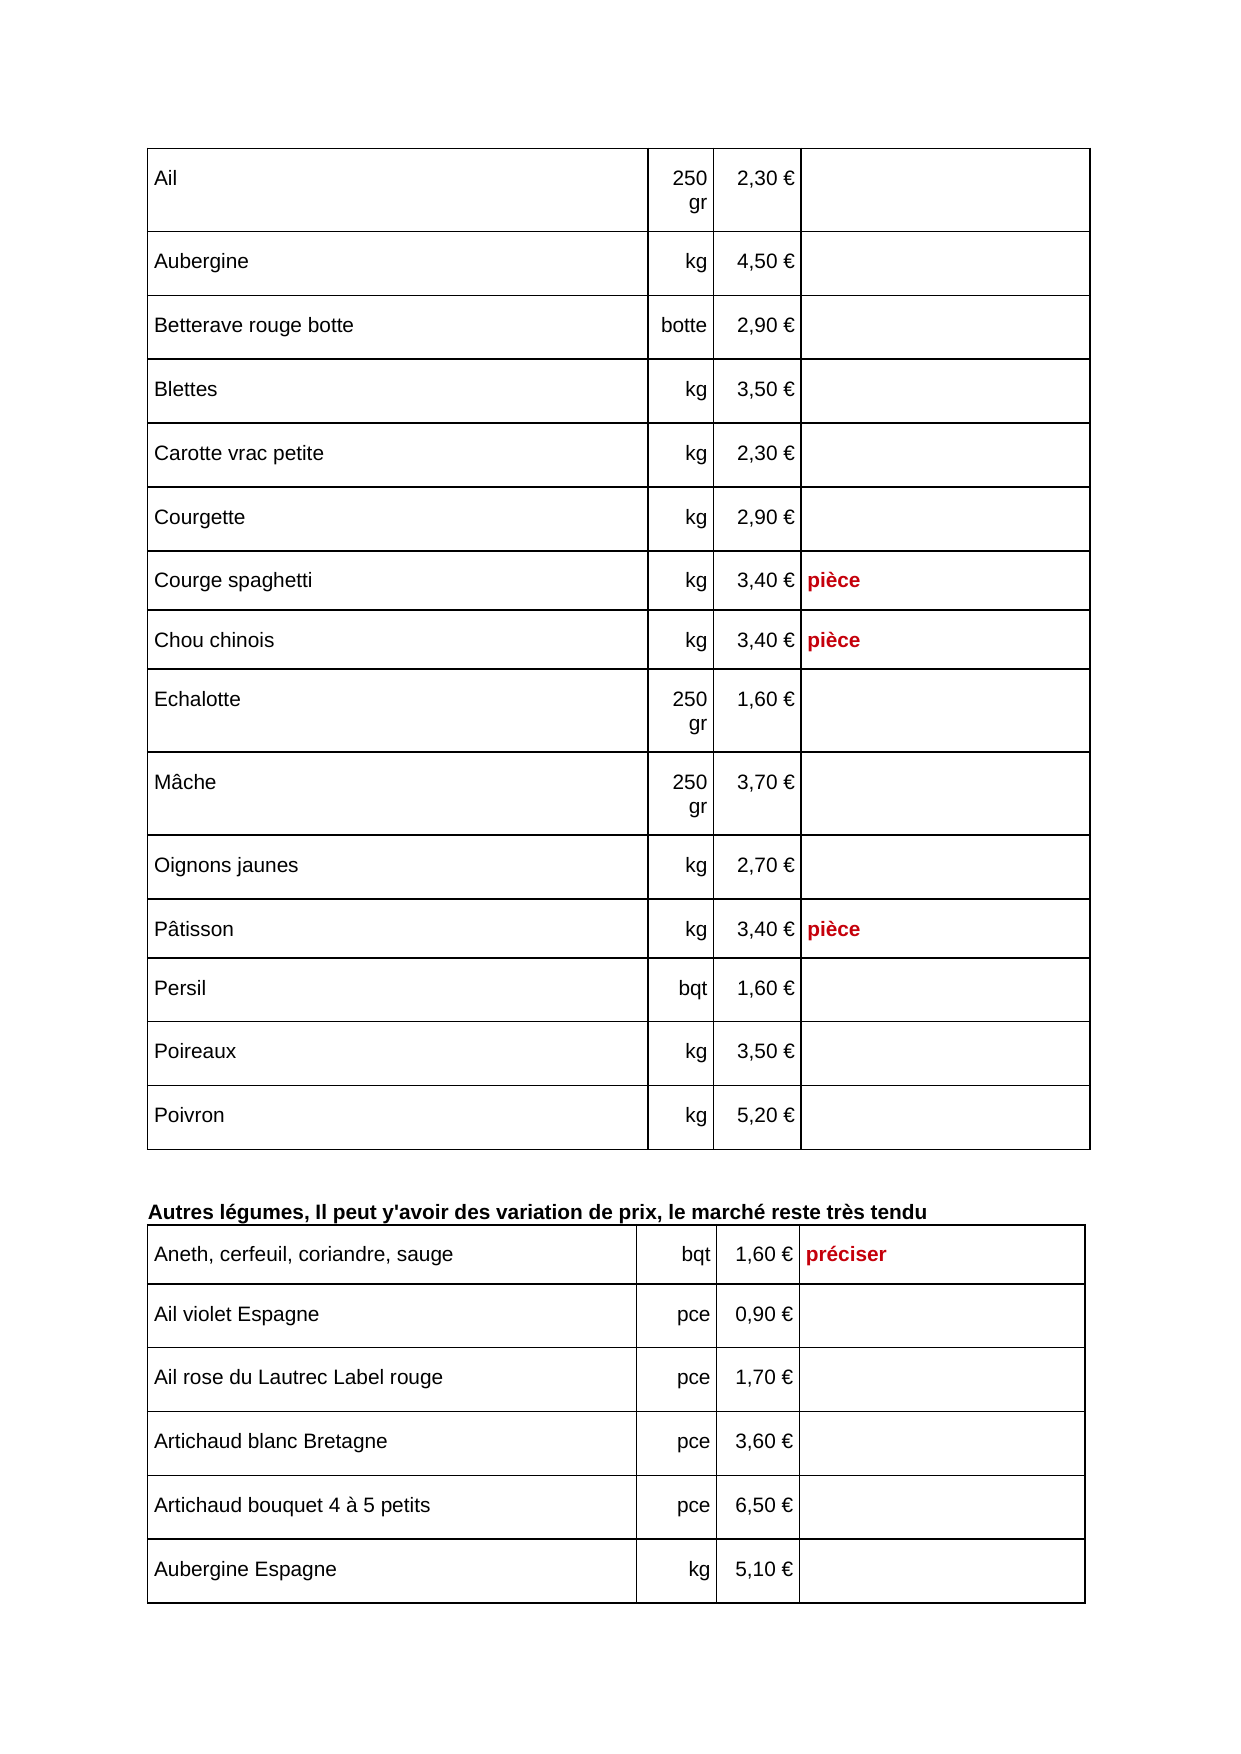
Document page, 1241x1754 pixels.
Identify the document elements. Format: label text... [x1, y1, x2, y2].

table_cell 3,40 € [714, 552, 800, 609]
table_cell Ail rose du Lautrec Label rouge [148, 1348, 636, 1411]
table_cell 3,40 € [714, 900, 800, 957]
table_cell 250 gr [649, 753, 713, 834]
table_cell Chou chinois [148, 611, 647, 668]
text Autres légumes, Il peut y'avoir des variation de prix, le marché reste très tendu [148, 1200, 1093, 1224]
table_cell Carotte vrac petite [148, 424, 647, 486]
table_cell kg [649, 1086, 713, 1148]
table_cell Courge spaghetti [148, 552, 647, 609]
table_cell pce [637, 1348, 716, 1411]
table_cell pièce [802, 611, 1089, 668]
table_header Aneth, cerfeuil, coriandre, sauge [148, 1226, 636, 1283]
table_cell 3,50 € [714, 360, 800, 422]
table_cell kg [649, 360, 713, 422]
table_header Ail [148, 149, 647, 231]
table_cell pièce [802, 552, 1089, 609]
table_header bqt [637, 1226, 716, 1283]
table_cell kg [649, 232, 713, 294]
table_cell 6,50 € [717, 1476, 799, 1538]
table_cell Blettes [148, 360, 647, 422]
table_cell Echalotte [148, 670, 647, 751]
table_cell [800, 1348, 1084, 1411]
table_cell Poireaux [148, 1022, 647, 1085]
table_cell Poivron [148, 1086, 647, 1148]
table_cell [802, 670, 1089, 751]
table_cell Aubergine [148, 232, 647, 294]
table_cell [800, 1476, 1084, 1538]
table_cell 1,70 € [717, 1348, 799, 1411]
table_cell [802, 232, 1089, 294]
table_cell 5,10 € [717, 1540, 799, 1602]
table_cell Pâtisson [148, 900, 647, 957]
table_cell pce [637, 1412, 716, 1474]
table_cell 0,90 € [717, 1285, 799, 1347]
table_cell [802, 1086, 1089, 1148]
table_cell [802, 836, 1089, 898]
table_cell [800, 1285, 1084, 1347]
table_cell [802, 424, 1089, 486]
table_cell Aubergine Espagne [148, 1540, 636, 1602]
table_cell botte [649, 296, 713, 358]
table_cell 4,50 € [714, 232, 800, 294]
table_cell 3,70 € [714, 753, 800, 834]
table_cell kg [649, 900, 713, 957]
table_cell 250 gr [649, 670, 713, 751]
table_cell Oignons jaunes [148, 836, 647, 898]
table_cell kg [649, 836, 713, 898]
table_header 2,30 € [714, 149, 800, 231]
table_cell Mâche [148, 753, 647, 834]
table_cell [802, 753, 1089, 834]
table_header [802, 149, 1089, 231]
table_cell 3,50 € [714, 1022, 800, 1085]
table_header 1,60 € [717, 1226, 799, 1283]
table_cell Artichaud blanc Bretagne [148, 1412, 636, 1474]
table_cell 2,90 € [714, 296, 800, 358]
table_cell [800, 1540, 1084, 1602]
table_cell kg [649, 552, 713, 609]
table_cell kg [649, 1022, 713, 1085]
table_cell pce [637, 1285, 716, 1347]
table_cell [802, 488, 1089, 550]
table_cell kg [649, 611, 713, 668]
table_cell pce [637, 1476, 716, 1538]
table_header 250 gr [649, 149, 713, 231]
table_cell kg [649, 488, 713, 550]
table_cell [802, 1022, 1089, 1085]
table_cell Artichaud bouquet 4 à 5 petits [148, 1476, 636, 1538]
table_cell [800, 1412, 1084, 1474]
table_cell Persil [148, 959, 647, 1021]
table_header préciser [800, 1226, 1084, 1283]
table_cell 3,60 € [717, 1412, 799, 1474]
table_cell 1,60 € [714, 670, 800, 751]
table_cell Ail violet Espagne [148, 1285, 636, 1347]
table_cell pièce [802, 900, 1089, 957]
table_cell [802, 959, 1089, 1021]
table_cell 1,60 € [714, 959, 800, 1021]
table_cell bqt [649, 959, 713, 1021]
table_cell 2,30 € [714, 424, 800, 486]
table_cell kg [637, 1540, 716, 1602]
table_cell 2,90 € [714, 488, 800, 550]
table_cell [802, 360, 1089, 422]
table_cell kg [649, 424, 713, 486]
table_cell 2,70 € [714, 836, 800, 898]
table_cell [802, 296, 1089, 358]
table_cell 5,20 € [714, 1086, 800, 1148]
table_cell Betterave rouge botte [148, 296, 647, 358]
table_cell Courgette [148, 488, 647, 550]
table_cell 3,40 € [714, 611, 800, 668]
